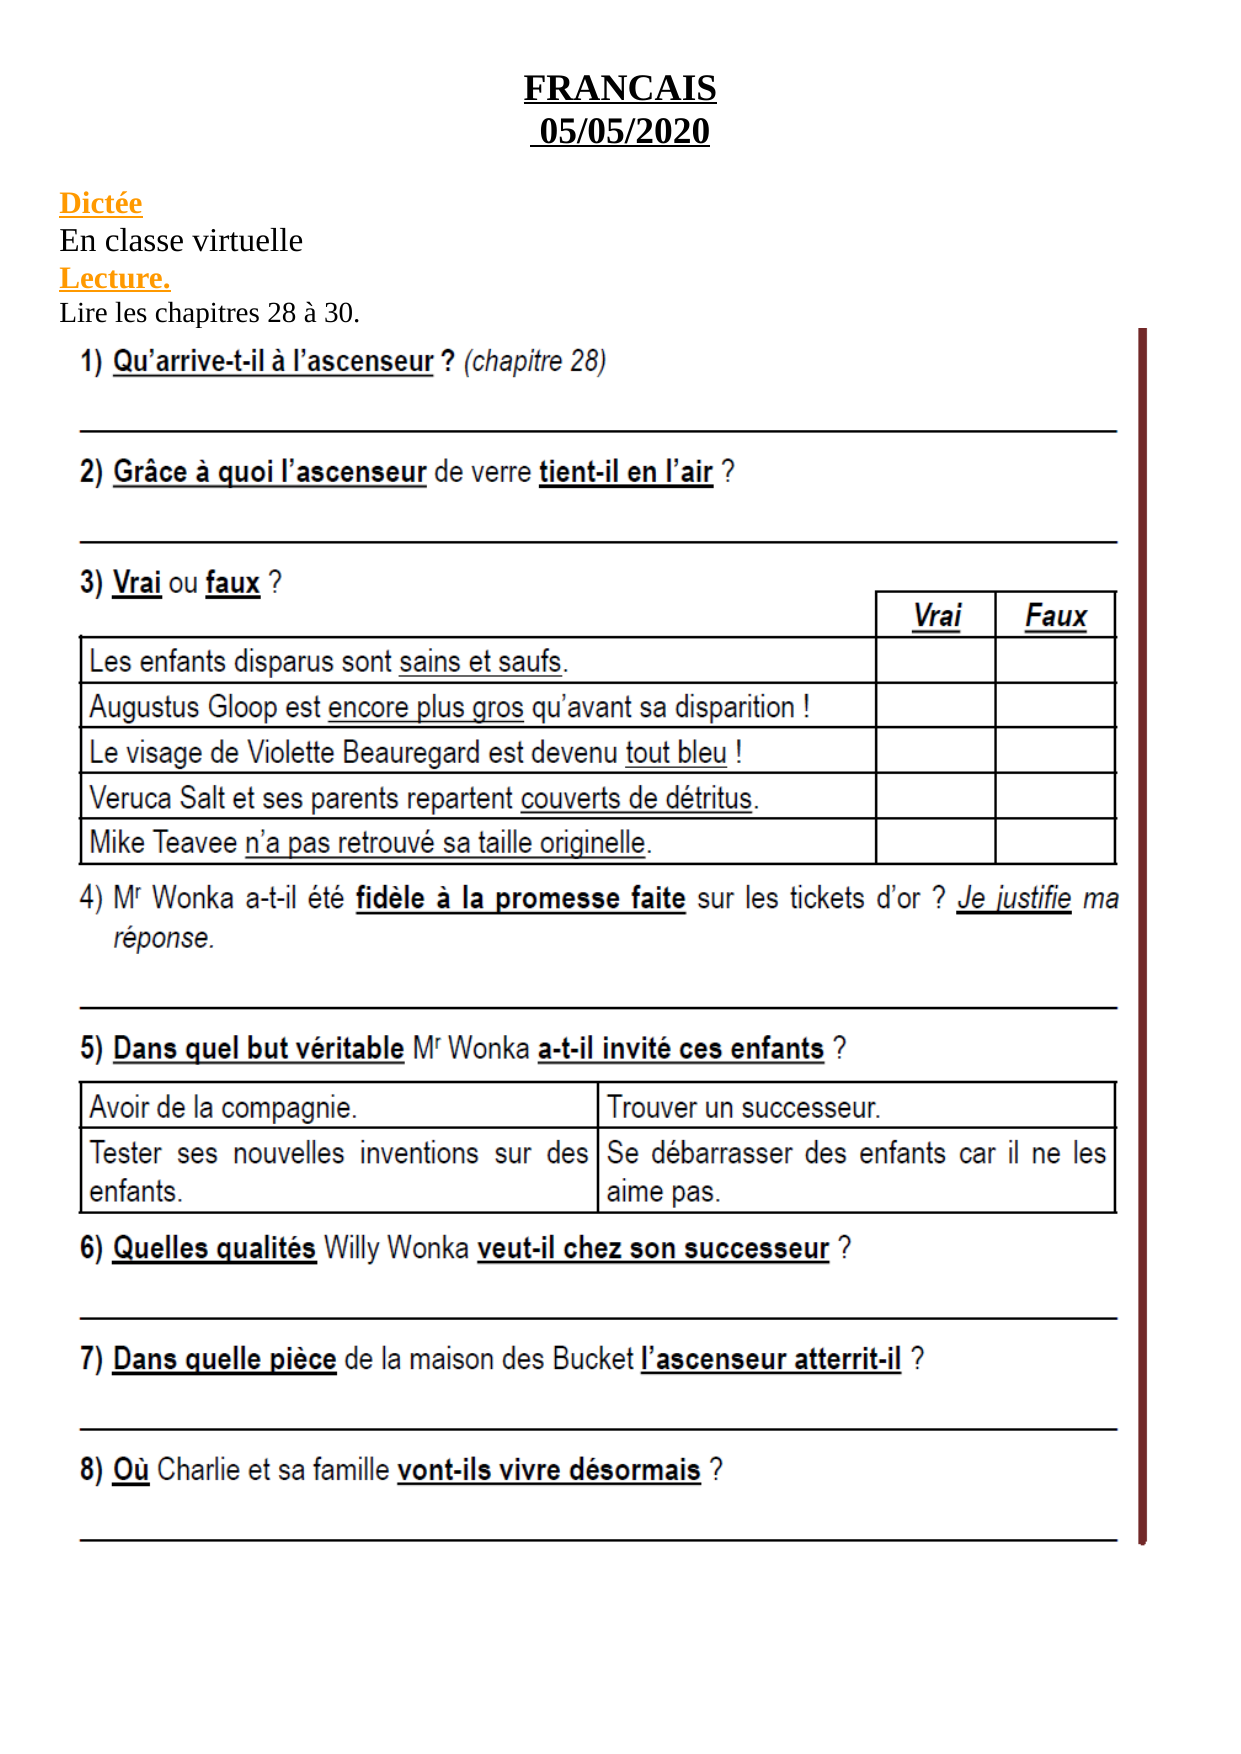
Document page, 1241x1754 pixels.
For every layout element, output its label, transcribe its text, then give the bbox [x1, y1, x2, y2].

text FRANCAIS [59, 65, 1181, 108]
text Lire les chapitres 28 à 30. [59, 295, 1181, 328]
text Dictée [59, 185, 1181, 221]
text En classe virtuelle [59, 221, 1181, 259]
text 05/05/2020 [59, 108, 1181, 151]
text Lecture. [59, 259, 1181, 295]
